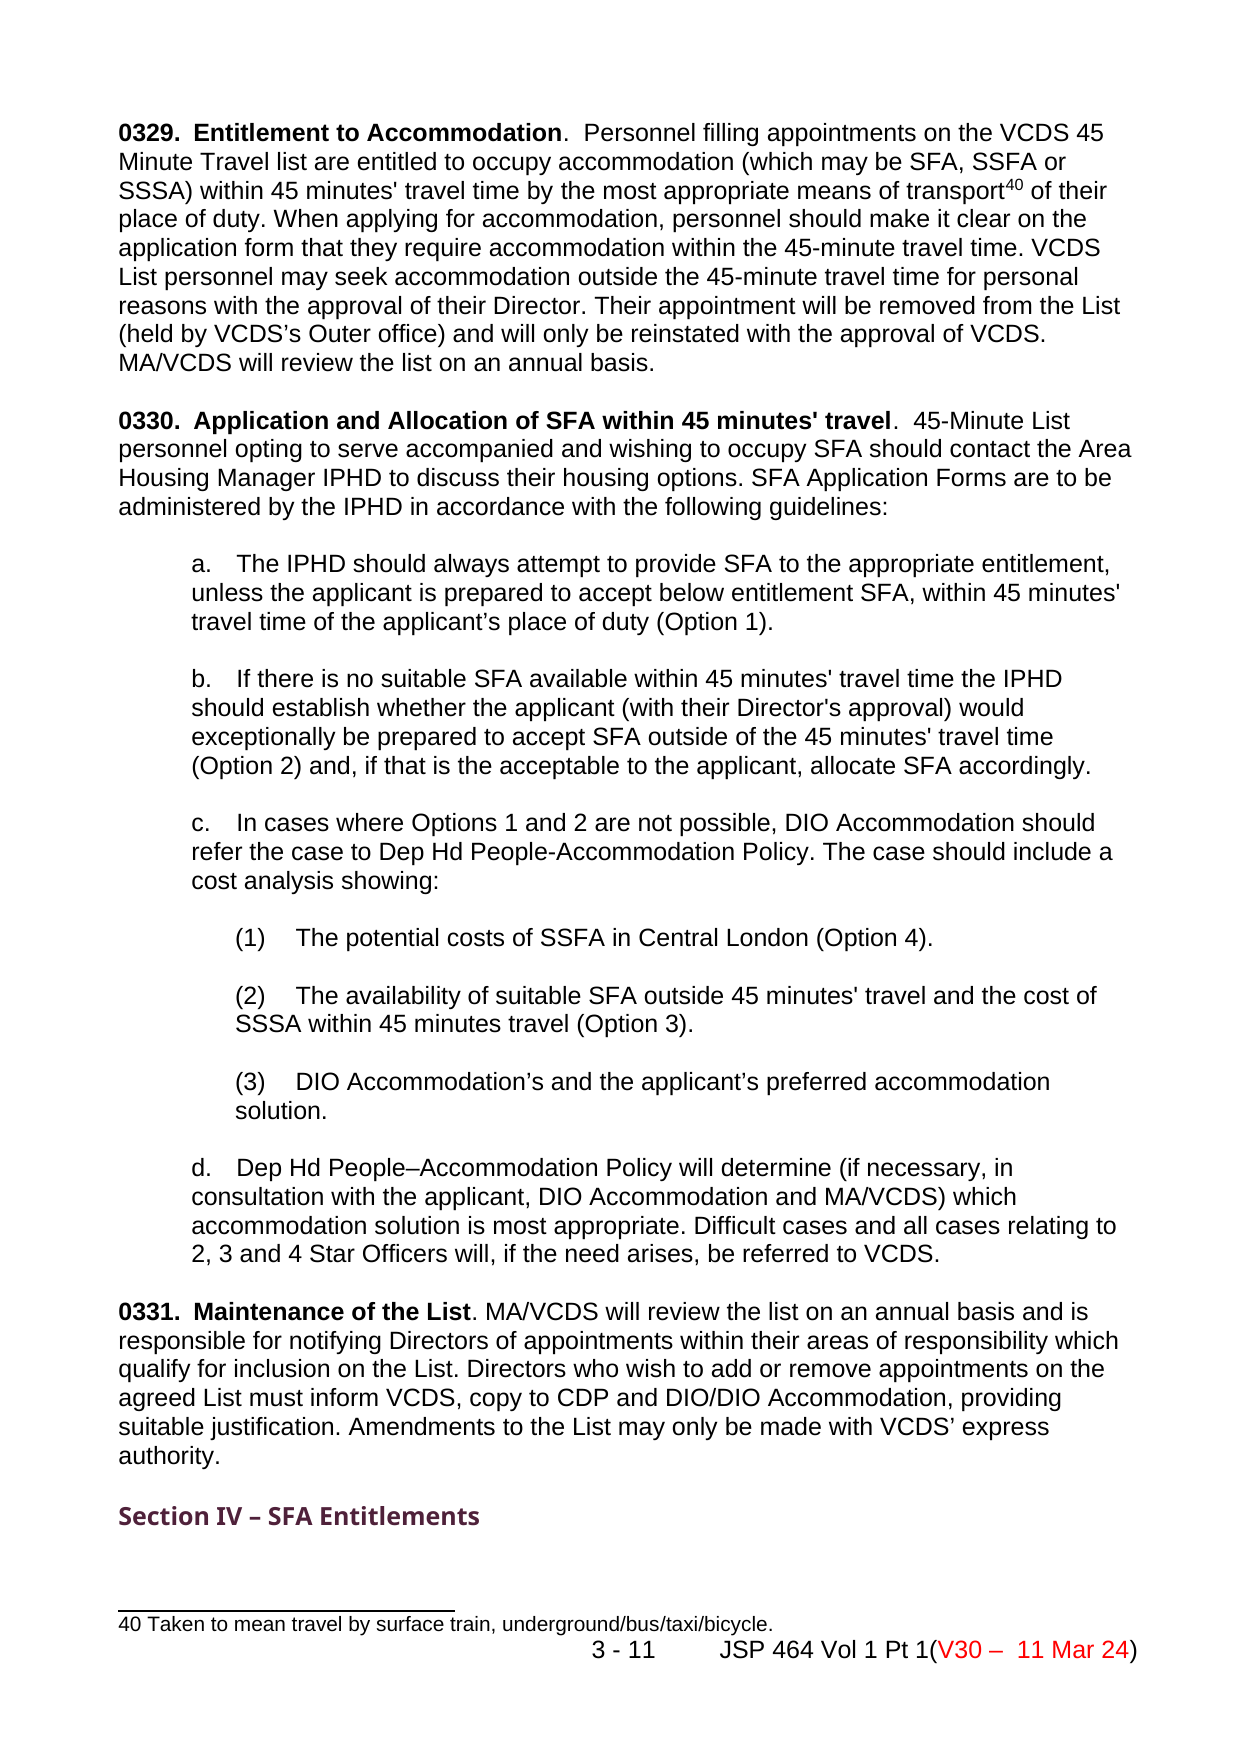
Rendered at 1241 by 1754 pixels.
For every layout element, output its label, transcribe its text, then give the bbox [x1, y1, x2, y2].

text 0330. Application and Allocation of SFA within 45 minutes' travel. 45-Minute List personnel opting to serve accompanied and wishing to occupy SFA should contact the Area Housing Manager IPHD to discuss their housing options. SFA Application Forms are to be administered by the IPHD in accordance with the following guidelines: [118, 406, 1137, 521]
list In cases where Options 1 and 2 are not possible, DIO Accommodation should refer the case to Dep Hd People-Accommodation Policy. The case should include a cost analysis showing: [191, 808, 1137, 894]
list DIO Accommodation’s and the applicant’s preferred accommodation solution. [235, 1067, 1137, 1124]
list The potential costs of SSFA in Central London (Option 4). [235, 923, 1137, 952]
text 0331. Maintenance of the List. MA/VCDS will review the list on an annual basis and is responsible for notifying Directors of appointments within their areas of responsibility which qualify for inclusion on the List. Directors who wish to add or remove appointments on the agreed List must inform VCDS, copy to CDP and DIO/DIO Accommodation, providing suitable justification. Amendments to the List may only be made with VCDS’ express authority. [118, 1297, 1137, 1469]
list Dep Hd People–Accommodation Policy will determine (if necessary, in consultation with the applicant, DIO Accommodation and MA/VCDS) which accommodation solution is most appropriate. Difficult cases and all cases relating to 2, 3 and 4 Star Officers will, if the need arises, be referred to VCDS. [191, 1153, 1137, 1268]
list If there is no suitable SFA available within 45 minutes' travel time the IPHD should establish whether the applicant (with their Director's approval) would exceptionally be prepared to accept SFA outside of the 45 minutes' travel time (Option 2) and, if that is the acceptable to the applicant, allocate SFA accordingly. [191, 664, 1137, 779]
list The availability of suitable SFA outside 45 minutes' travel and the cost of SSSA within 45 minutes travel (Option 3). [235, 981, 1137, 1038]
text Taken to mean travel by surface train, underground/bus/taxi/bicycle. [118, 1611, 1137, 1635]
list The IPHD should always attempt to provide SFA to the appropriate entitlement, unless the applicant is prepared to accept below entitlement SFA, within 45 minutes' travel time of the applicant’s place of duty (Option 1). [191, 549, 1137, 636]
text 0329. Entitlement to Accommodation. Personnel filling appointments on the VCDS 45 Minute Travel list are entitled to occupy accommodation (which may be SFA, SSFA or SSSA) within 45 minutes' travel time by the most appropriate means of transport of their place of duty. When applying for accommodation, personnel should make it clear on the application form that they require accommodation within the 45-minute travel time. VCDS List personnel may seek accommodation outside the 45-minute travel time for personal reasons with the approval of their Director. Their appointment will be removed from the List (held by VCDS’s Outer office) and will only be reinstated with the approval of VCDS. MA/VCDS will review the list on an annual basis. [118, 118, 1137, 377]
text Section IV – SFA Entitlements [118, 1498, 1137, 1532]
